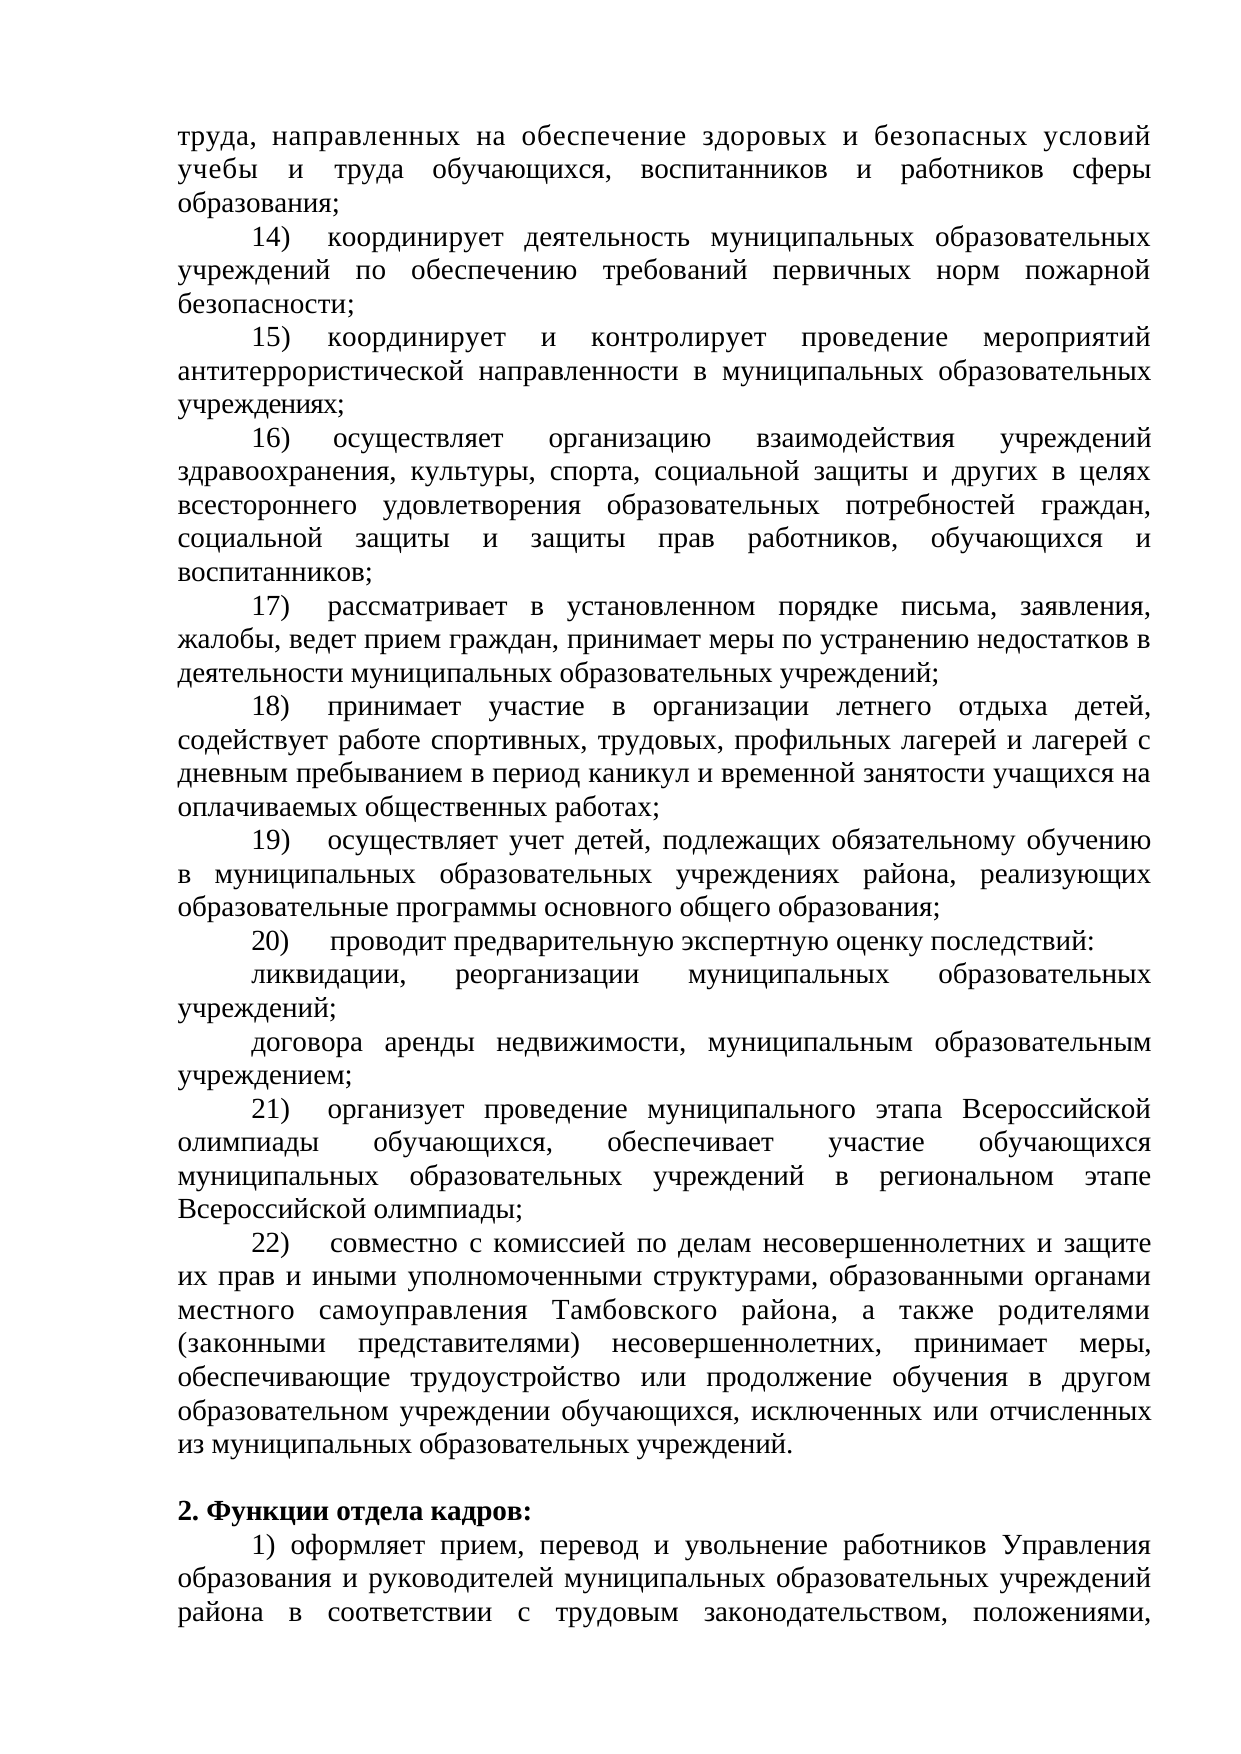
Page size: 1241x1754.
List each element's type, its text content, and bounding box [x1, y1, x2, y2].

text 15) координирует и контролирует проведение мероприятий антитеррористической направленности в муниципальных образовательных учреждениях; [177, 319, 1152, 420]
text труда, направленных на обеспечение здоровых и безопасных условий учебы и труда обучающихся, воспитанников и работников сферы образования; [177, 118, 1152, 219]
text 17) рассматривает в установленном порядке письма, заявления, жалобы, ведет прием граждан, принимает меры по устранению недостатков в деятельности муниципальных образовательных учреждений; [177, 588, 1152, 688]
text 14) координирует деятельность муниципальных образовательных учреждений по обеспечению требований первичных норм пожарной безопасности; [177, 219, 1152, 319]
text 20) проводит предварительную экспертную оценку последствий: [177, 923, 1152, 957]
text 16) осуществляет организацию взаимодействия учреждений здравоохранения, культуры, спорта, социальной защиты и других в целях всестороннего удовлетворения образовательных потребностей граждан, социальной защиты и защиты прав работников, обучающихся и воспитанников; [177, 420, 1152, 588]
text договора аренды недвижимости, муниципальным образовательным учреждением; [177, 1024, 1152, 1091]
text 18) принимает участие в организации летнего отдыха детей, содействует работе спортивных, трудовых, профильных лагерей и лагерей с дневным пребыванием в период каникул и временной занятости учащихся на оплачиваемых общественных работах; [177, 688, 1152, 822]
text 19) осуществляет учет детей, подлежащих обязательному обучению в муниципальных образовательных учреждениях района, реализующих образовательные программы основного общего образования; [177, 822, 1152, 923]
text ликвидации, реорганизации муниципальных образовательных учреждений; [177, 957, 1152, 1024]
text 1) оформляет прием, перевод и увольнение работников Управления образования и руководителей муниципальных образовательных учреждений района в соответствии с трудовым законодательством, положениями, [177, 1527, 1152, 1627]
text 22) совместно с комиссией по делам несовершеннолетних и защите их прав и иными уполномоченными структурами, образованными органами местного самоуправления Тамбовского района, а также родителями (законными представителями) несовершеннолетних, принимает меры, обеспечивающие трудоустройство или продолжение обучения в другом образовательном учреждении обучающихся, исключенных или отчисленных из муниципальных образовательных учреждений. [177, 1225, 1152, 1460]
text 21) организует проведение муниципального этапа Всероссийской олимпиады обучающихся, обеспечивает участие обучающихся муниципальных образовательных учреждений в региональном этапе Всероссийской олимпиады; [177, 1091, 1152, 1225]
text 2. Функции отдела кадров: [177, 1493, 1152, 1527]
